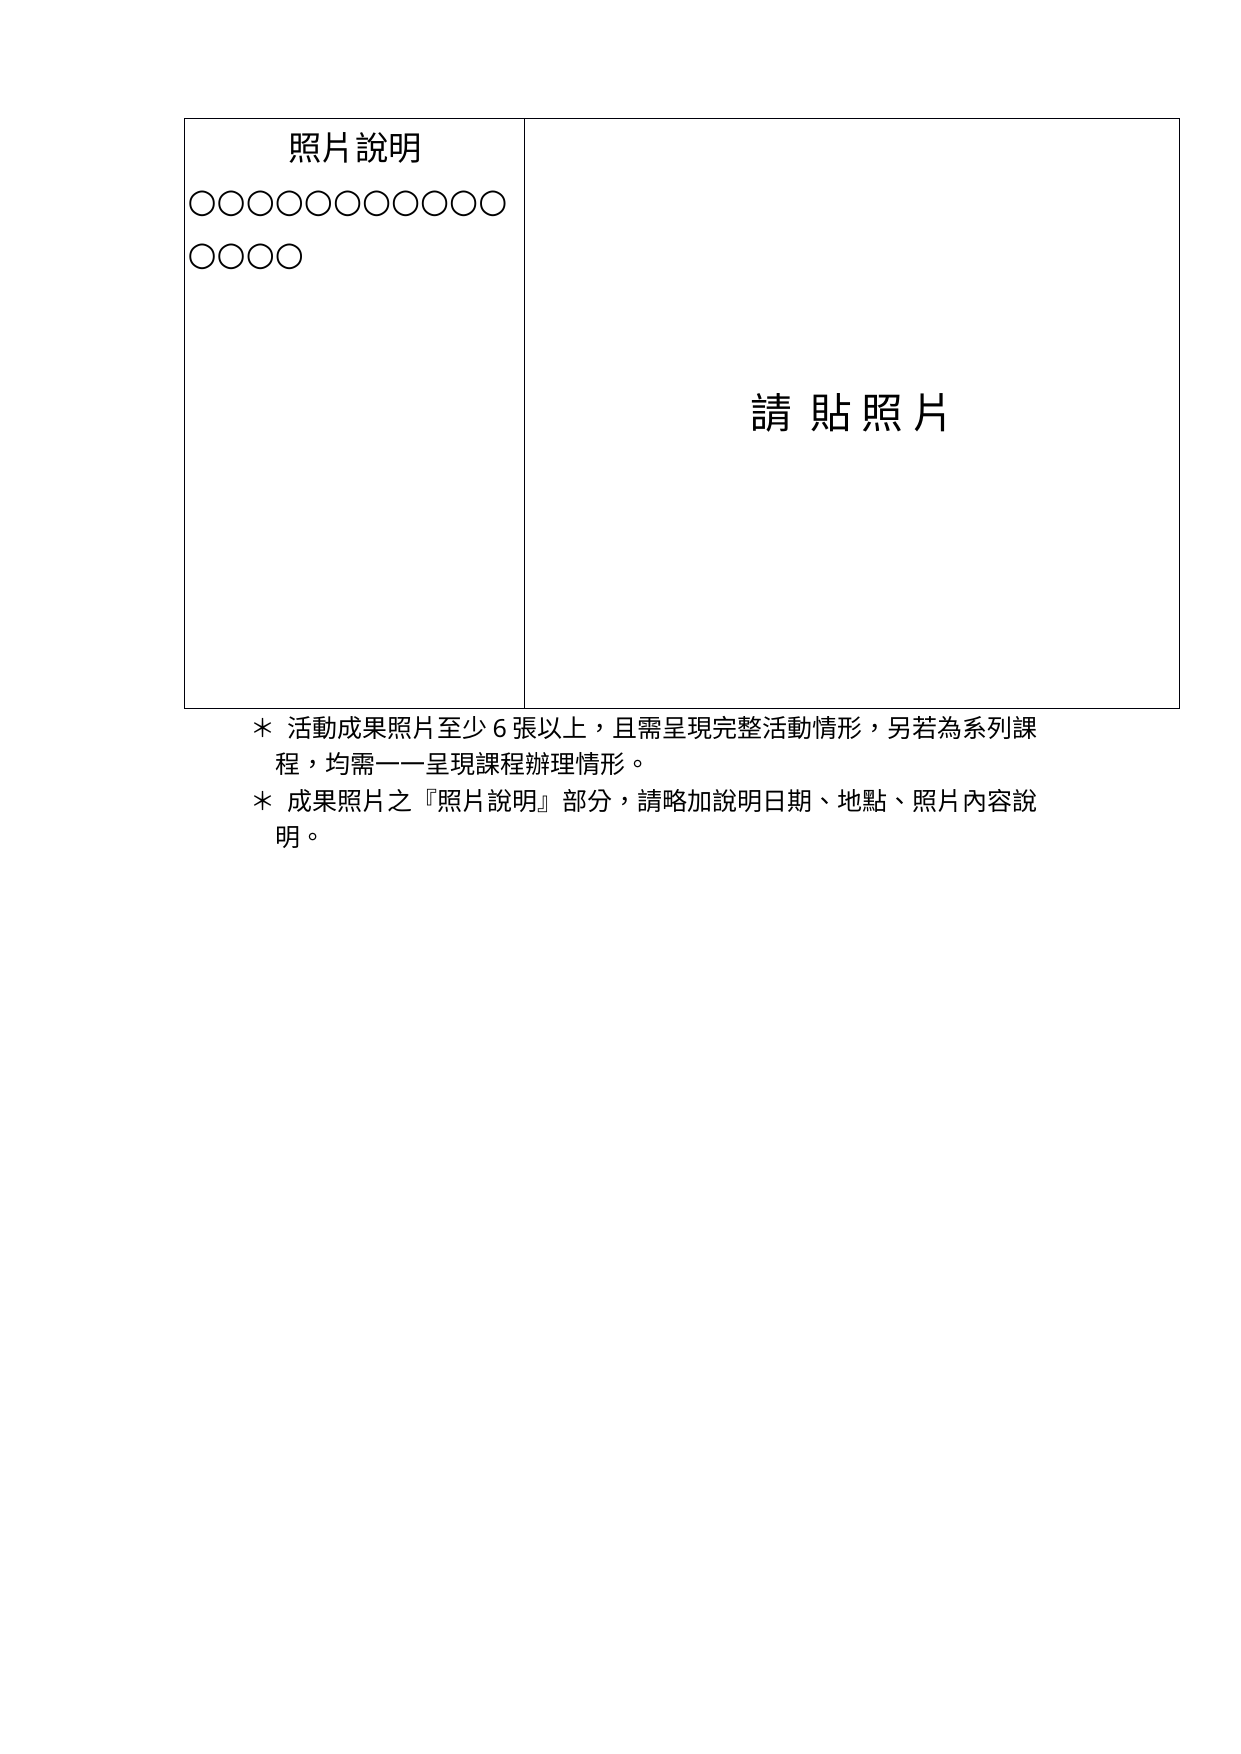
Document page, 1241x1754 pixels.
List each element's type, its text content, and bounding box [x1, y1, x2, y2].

table_cell 照片說明 ○○○○○○○○○○○○○○○ [185, 119, 524, 707]
list 活動成果照片至少6張以上，且需呈現完整活動情形，另若為系列課程，均需一一呈現課程辦理情形。 [250, 709, 1053, 781]
list 成果照片之『照片說明』部分，請略加說明日期、地點、照片內容說明。 [250, 781, 1053, 853]
table_cell 請 貼 照 片 [525, 119, 1179, 707]
